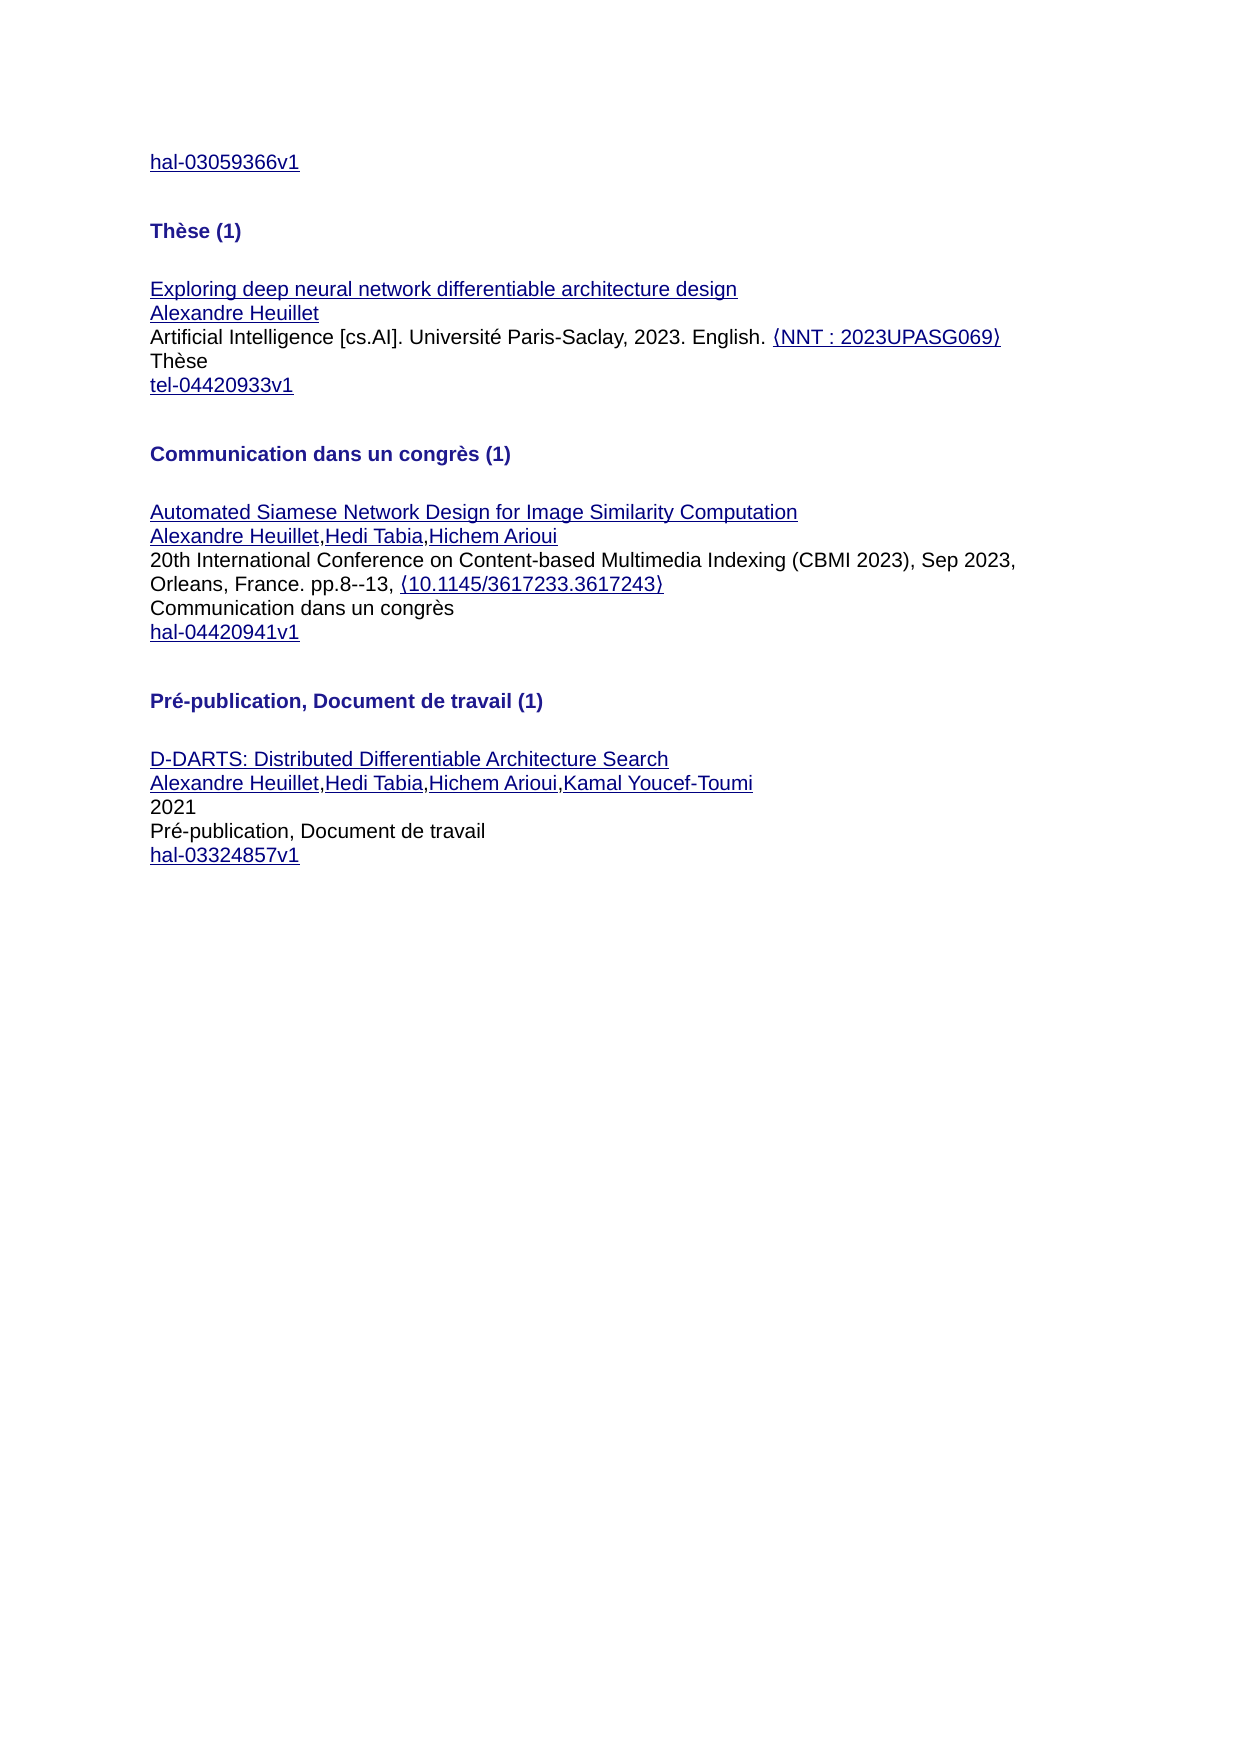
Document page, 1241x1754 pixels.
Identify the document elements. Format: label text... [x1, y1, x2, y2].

subtitle Communication dans un congrès (1) [150, 442, 1090, 466]
table_cell hal-03059366v1 [150, 150, 1090, 174]
subtitle Thèse (1) [150, 219, 1090, 243]
table_header D-DARTS: Distributed Differentiable Architecture Search Alexandre Heuillet,Hedi Tabia,Hichem Arioui,Kamal Youcef-Toumi 2021 Pré-publication, Document de travail hal-03324857v1 [150, 747, 1090, 867]
table_header Exploring deep neural network differentiable architecture design Alexandre Heuillet Artificial Intelligence [cs.AI]. Université Paris-Saclay, 2023. English. ⟨NNT : 2023UPASG069⟩ Thèse tel-04420933v1 [150, 277, 1090, 397]
subtitle Pré-publication, Document de travail (1) [150, 688, 1090, 712]
table_header Automated Siamese Network Design for Image Similarity Computation Alexandre Heuillet,Hedi Tabia,Hichem Arioui 20th International Conference on Content-based Multimedia Indexing (CBMI 2023), Sep 2023, Orleans, France. pp.8--13, ⟨10.1145/3617233.3617243⟩ Communication dans un congrès hal-04420941v1 [150, 500, 1090, 644]
